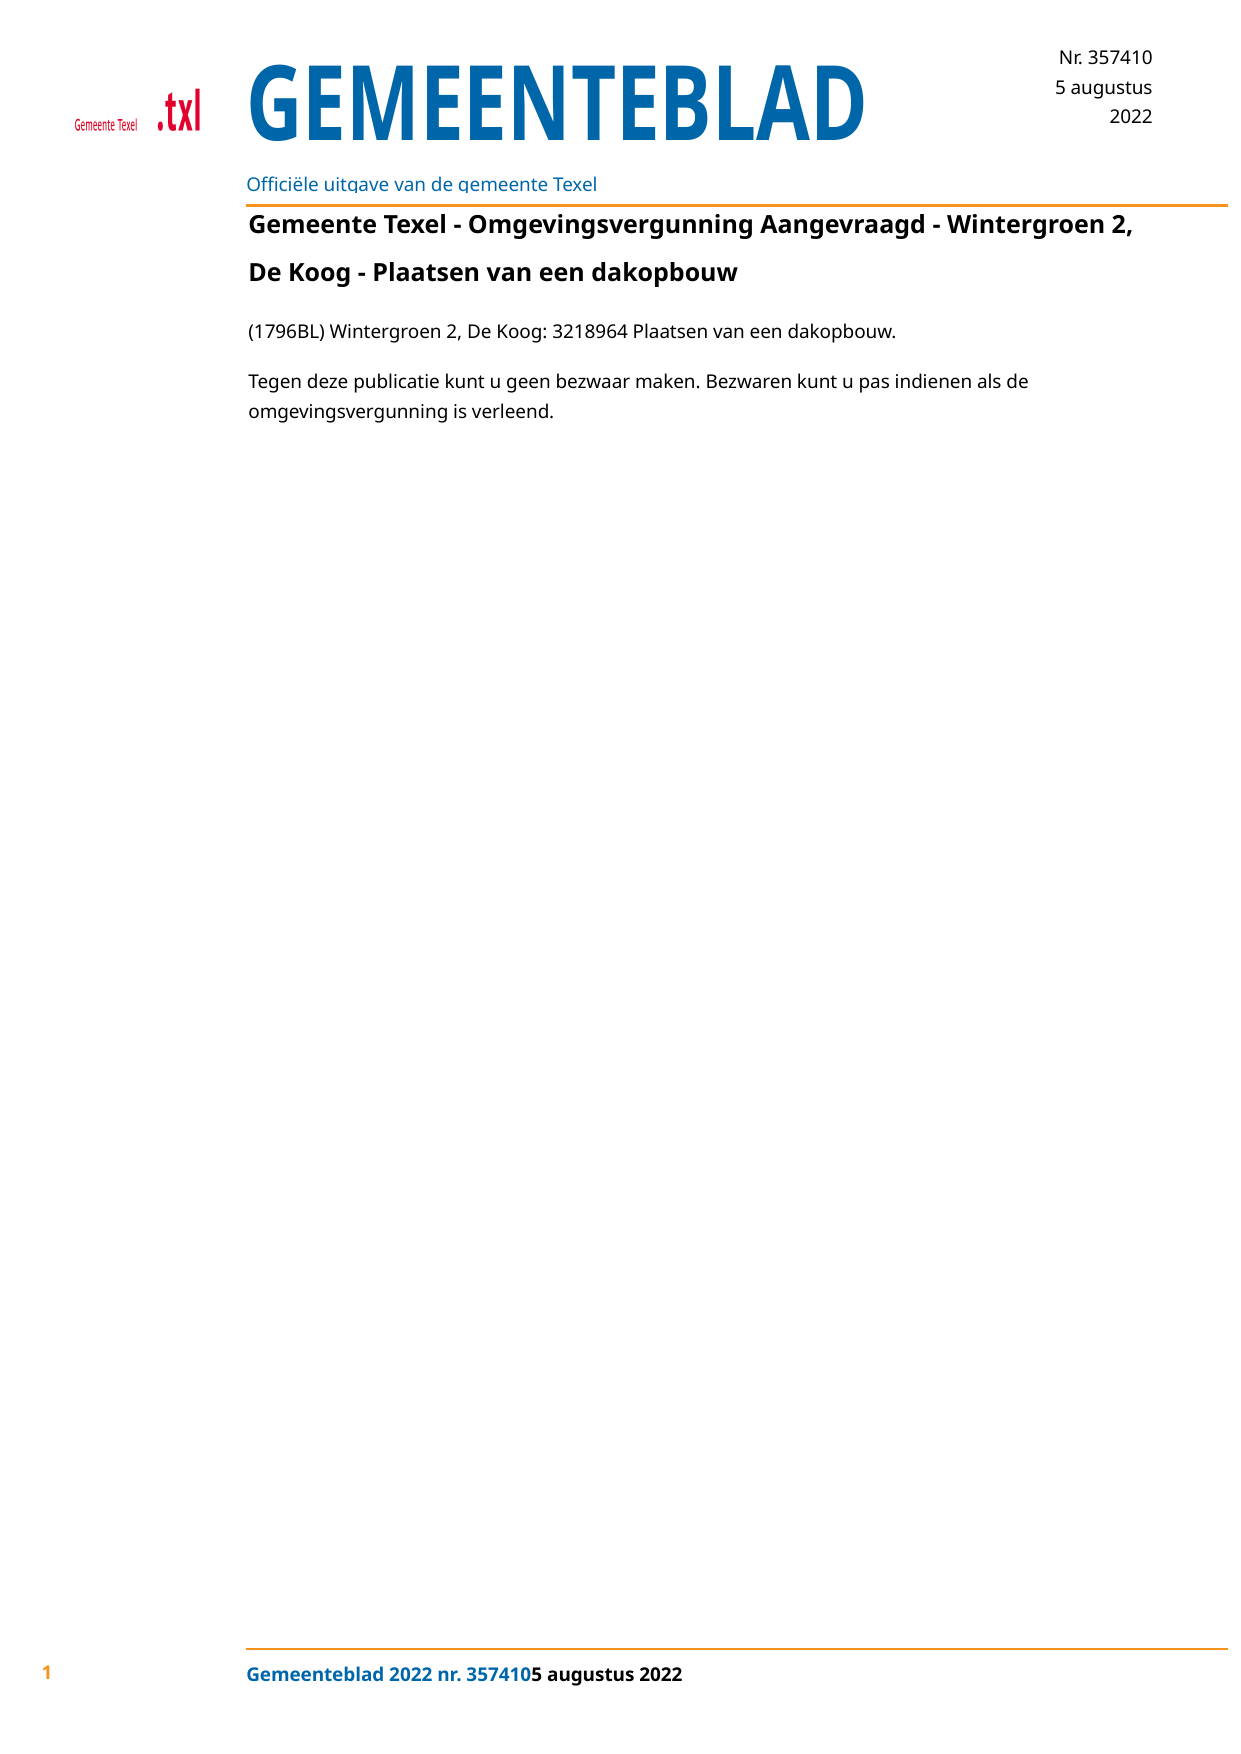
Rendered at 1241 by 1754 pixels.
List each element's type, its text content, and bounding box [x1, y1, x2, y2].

text Gemeente Texel - Omgevingsvergunning Aangevraagd - Wintergroen 2, De Koog - Plaatsen van een dakopbouw [248, 207, 1152, 288]
picture [41, 47, 231, 172]
text (1796BL) Wintergroen 2, De Koog: 3218964 Plaatsen van een dakopbouw. [248, 318, 1152, 344]
text Tegen deze publicatie kunt u geen bezwaar maken. Bezwaren kunt u pas indienen als de omgevingsvergunning is verleend. [248, 368, 1152, 424]
